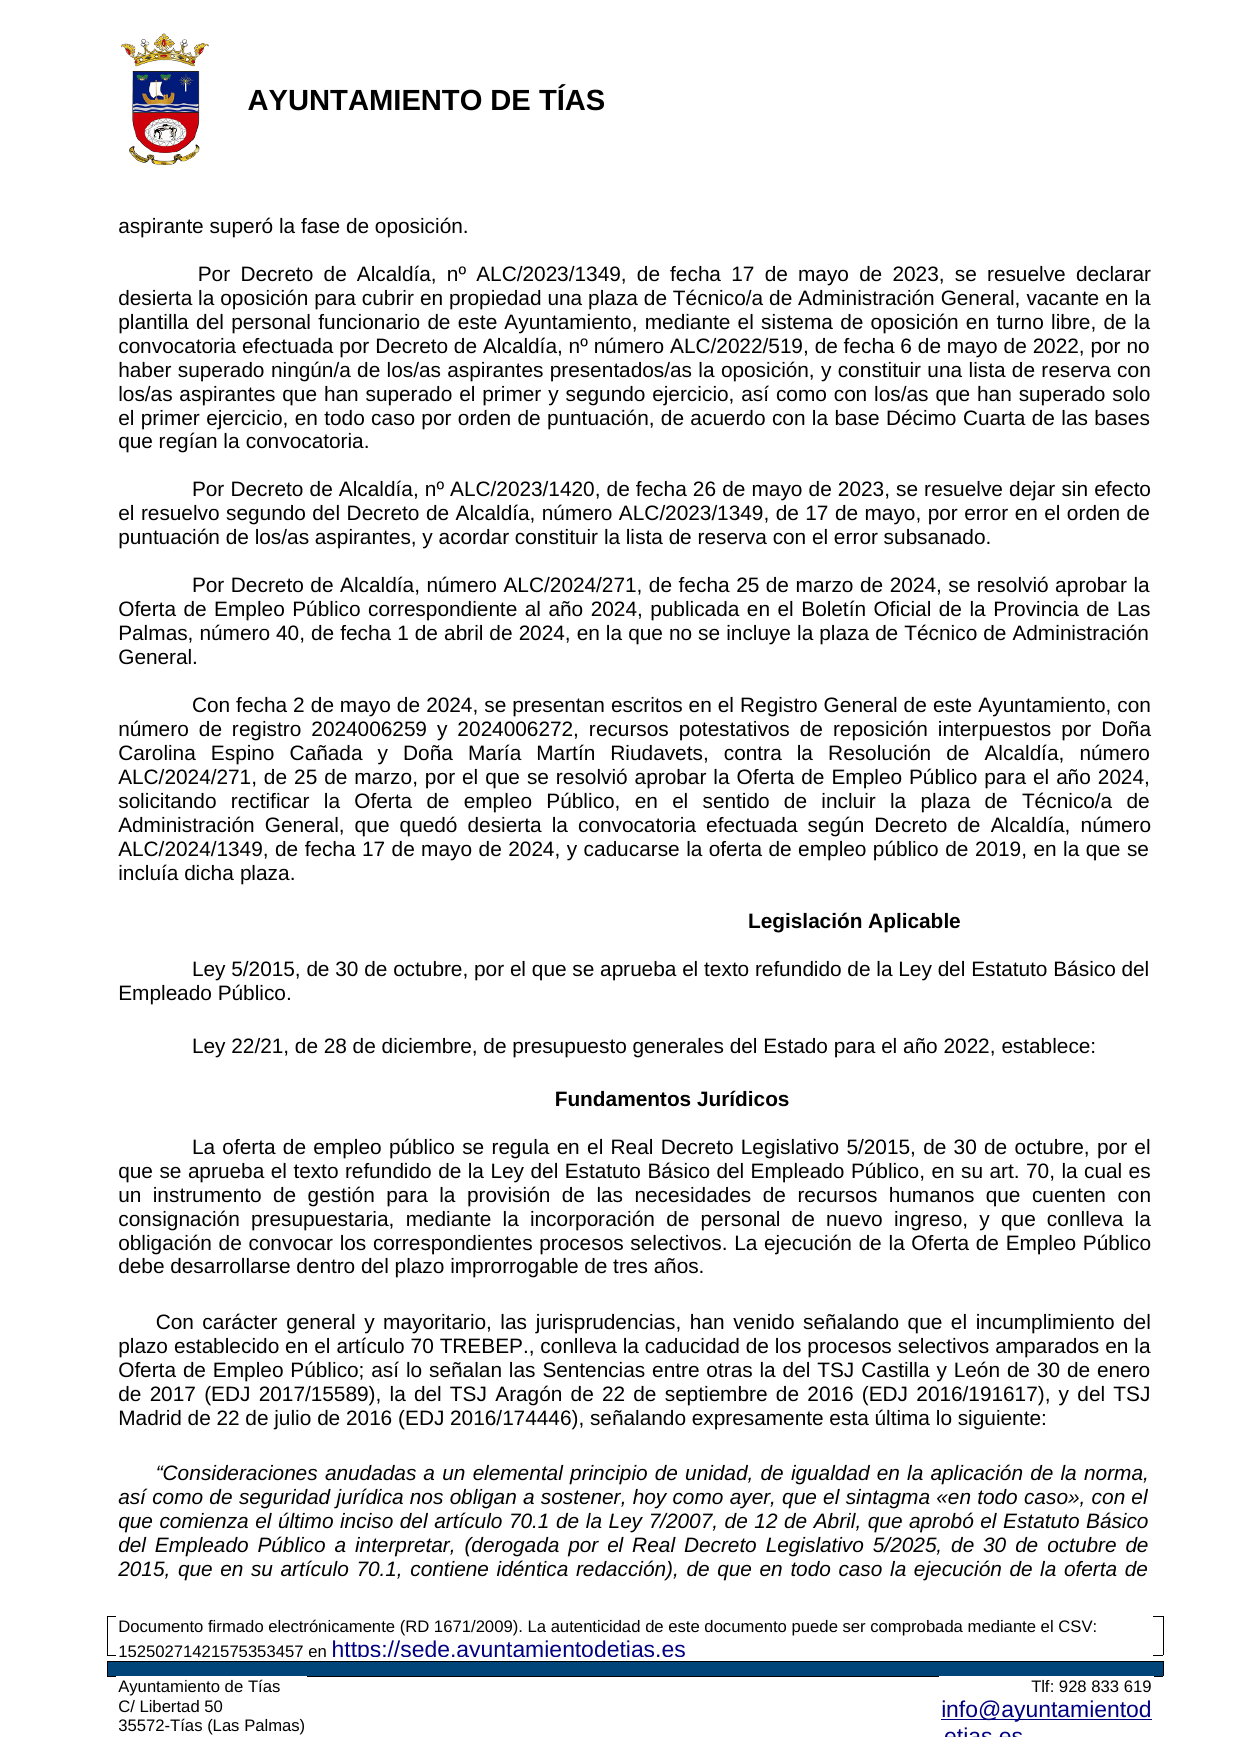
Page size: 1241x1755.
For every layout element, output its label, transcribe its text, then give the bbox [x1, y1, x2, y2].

subtitle Legislación Aplicable [543, 908, 1166, 932]
text Con fecha 2 de mayo de 2024, se presentan escritos en el Registro General de este Ayuntamiento, con número de registro 2024006259 y 2024006272, recursos potestativos de reposición interpuestos por Doña Carolina Espino Cañada y Doña María Martín Riudavets, contra la Resolución de Alcaldía, número ALC/2024/271, de 25 de marzo, por el que se resolvió aprobar la Oferta de Empleo Público para el año 2024, solicitando rectificar la Oferta de empleo Público, en el sentido de incluir la plaza de Técnico/a de Administración General, que quedó desierta la convocatoria efectuada según Decreto de Alcaldía, número ALC/2024/1349, de fecha 17 de mayo de 2024, y caducarse la oferta de empleo público de 2019, en la que se incluía dicha plaza. [118, 693, 1152, 884]
text Ley 5/2015, de 30 de octubre, por el que se aprueba el texto refundido de la Ley del Estatuto Básico del Empleado Público. [118, 956, 1152, 1004]
text La oferta de empleo público se regula en el Real Decreto Legislativo 5/2015, de 30 de octubre, por el que se aprueba el texto refundido de la Ley del Estatuto Básico del Empleado Público, en su art. 70, la cual es un instrumento de gestión para la provisión de las necesidades de recursos humanos que cuenten con consignación presupuestaria, mediante la incorporación de personal de nuevo ingreso, y que conlleva la obligación de convocar los correspondientes procesos selectivos. La ejecución de la Oferta de Empleo Público debe desarrollarse dentro del plazo improrrogable de tres años. [118, 1134, 1152, 1278]
text Ley 22/21, de 28 de diciembre, de presupuesto generales del Estado para el año 2022, establece: [192, 1033, 1166, 1057]
text Por Decreto de Alcaldía, nº ALC/2023/1420, de fecha 26 de mayo de 2023, se resuelve dejar sin efecto el resuelvo segundo del Decreto de Alcaldía, número ALC/2023/1349, de 17 de mayo, por error en el orden de puntuación de los/as aspirantes, y acordar constituir la lista de reserva con el error subsanado. [118, 477, 1152, 549]
text Por Decreto de Alcaldía, número ALC/2024/271, de fecha 25 de marzo de 2024, se resolvió aprobar la Oferta de Empleo Público correspondiente al año 2024, publicada en el Boletín Oficial de la Provincia de Las Palmas, número 40, de fecha 1 de abril de 2024, en la que no se incluye la plaza de Técnico de Administración General. [118, 573, 1152, 669]
text aspirante superó la fase de oposición. [118, 214, 1166, 238]
text Por Decreto de Alcaldía, nº ALC/2023/1349, de fecha 17 de mayo de 2023, se resuelve declarar desierta la oposición para cubrir en propiedad una plaza de Técnico/a de Administración General, vacante en la plantilla del personal funcionario de este Ayuntamiento, mediante el sistema de oposición en turno libre, de la convocatoria efectuada por Decreto de Alcaldía, nº número ALC/2022/519, de fecha 6 de mayo de 2022, por no haber superado ningún/a de los/as aspirantes presentados/as la oposición, y constituir una lista de reserva con los/as aspirantes que han superado el primer y segundo ejercicio, así como con los/as que han superado solo el primer ejercicio, en todo caso por orden de puntuación, de acuerdo con la base Décimo Cuarta de las bases que regían la convocatoria. [118, 262, 1152, 453]
subtitle Fundamentos Jurídicos [543, 1087, 801, 1111]
text “Consideraciones anudadas a un elemental principio de unidad, de igualdad en la aplicación de la norma, así como de seguridad jurídica nos obligan a sostener, hoy como ayer, que el sintagma «en todo caso», con el que comienza el último inciso del artículo 70.1 de la Ley 7/2007, de 12 de Abril, que aprobó el Estatuto Básico del Empleado Público a interpretar, (derogada por el Real Decreto Legislativo 5/2025, de 30 de octubre de 2015, que en su artículo 70.1, contiene idéntica redacción), de que en todo caso la ejecución de la oferta de [118, 1461, 1152, 1581]
text Con carácter general y mayoritario, las jurisprudencias, han venido señalando que el incumplimiento del plazo establecido en el artículo 70 TREBEP., conlleva la caducidad de los procesos selectivos amparados en la Oferta de Empleo Público; así lo señalan las Sentencias entre otras la del TSJ Castilla y León de 30 de enero de 2017 (EDJ 2017/15589), la del TSJ Aragón de 22 de septiembre de 2016 (EDJ 2016/191617), y del TSJ Madrid de 22 de julio de 2016 (EDJ 2016/174446), señalando expresamente esta última lo siguiente: [118, 1309, 1152, 1429]
